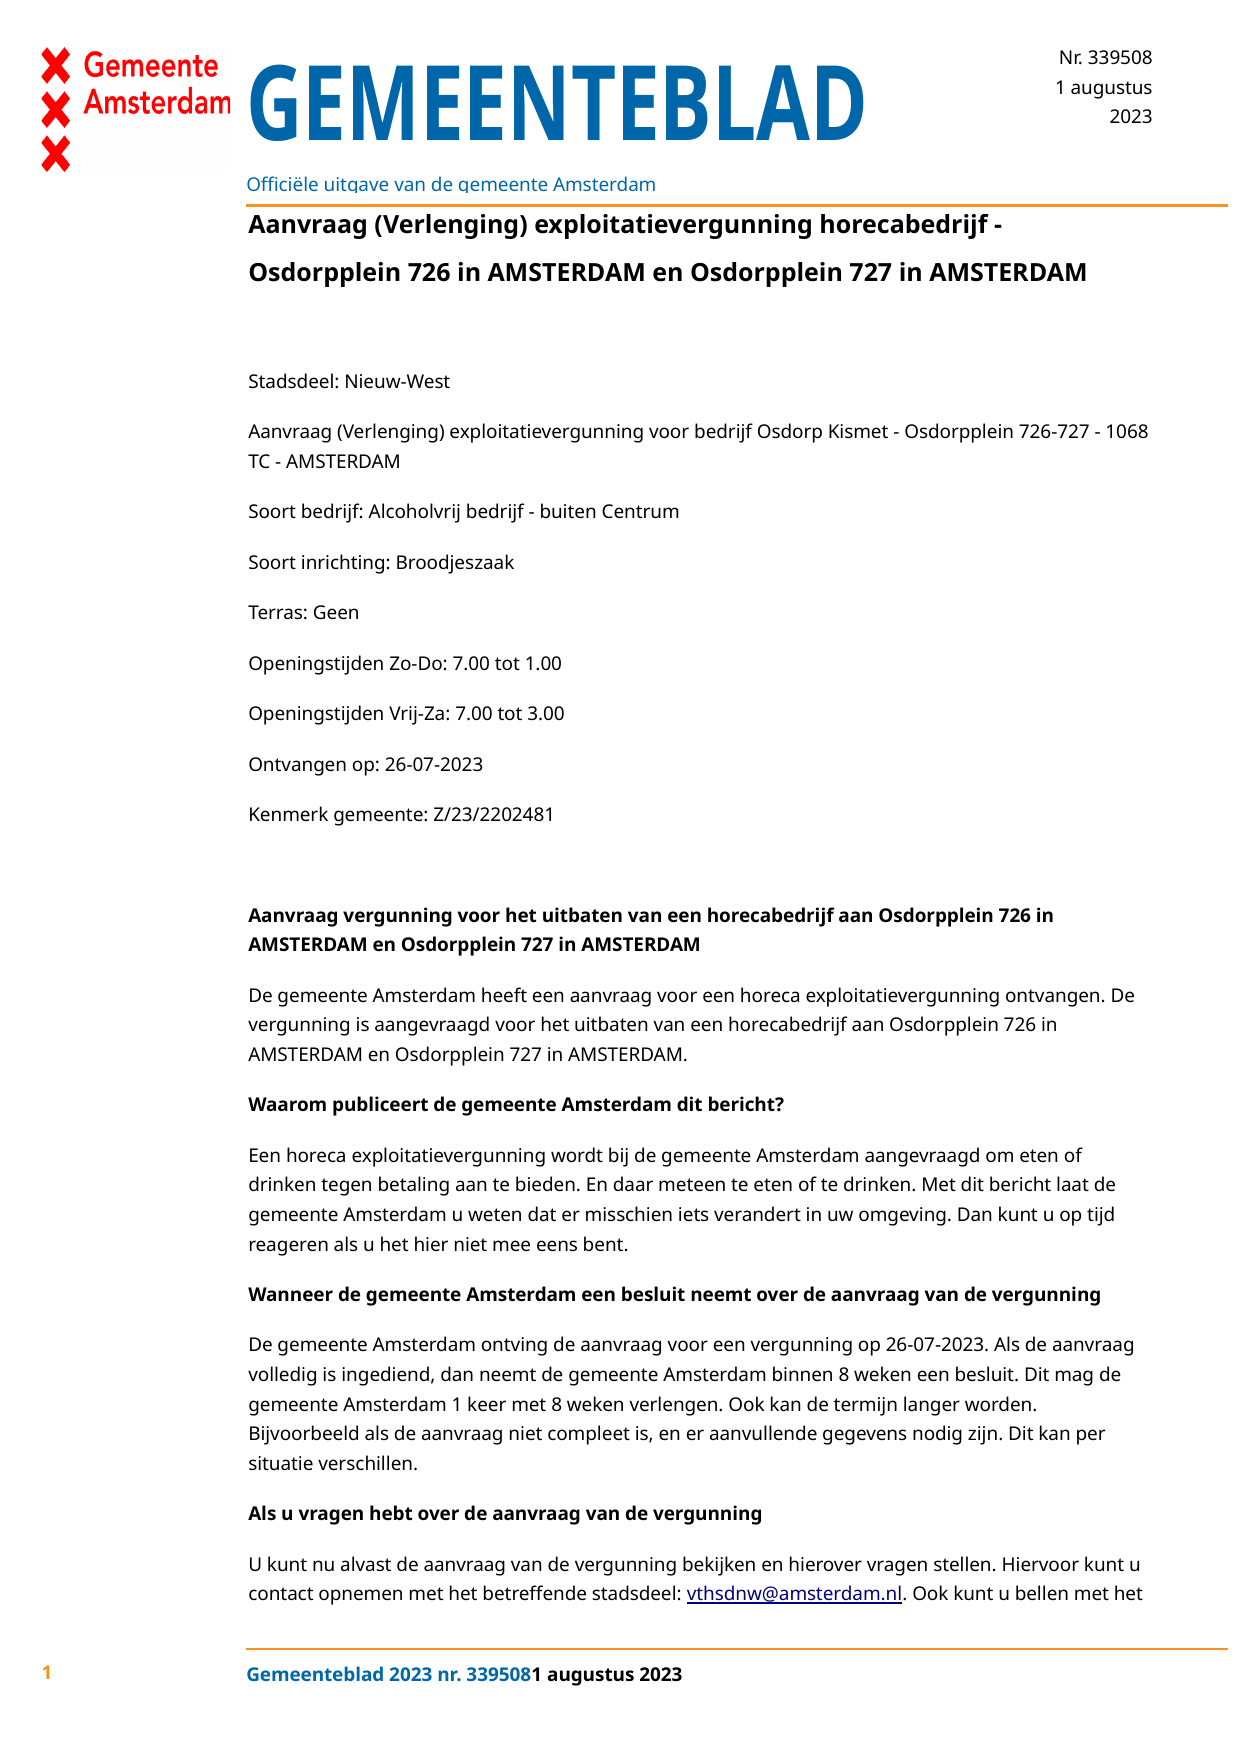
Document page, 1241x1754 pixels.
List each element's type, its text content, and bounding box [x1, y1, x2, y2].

text Een horeca exploitatievergunning wordt bij de gemeente Amsterdam aangevraagd om eten of drinken tegen betaling aan te bieden. En daar meteen te eten of te drinken. Met dit bericht laat de gemeente Amsterdam u weten dat er misschien iets verandert in uw omgeving. Dan kunt u op tijd reageren als u het hier niet mee eens bent. [248, 1142, 1152, 1257]
text Aanvraag (Verlenging) exploitatievergunning voor bedrijf Osdorp Kismet - Osdorpplein 726-727 - 1068 TC - AMSTERDAM [248, 419, 1152, 474]
text U kunt nu alvast de aanvraag van de vergunning bekijken en hierover vragen stellen. Hiervoor kunt u contact opnemen met het betreffende stadsdeel: vthsdnw@amsterdam.nl. Ook kunt u bellen met het [248, 1551, 1152, 1606]
text Soort bedrijf: Alcoholvrij bedrijf - buiten Centrum [248, 499, 1152, 524]
text Aanvraag vergunning voor het uitbaten van een horecabedrijf aan Osdorpplein 726 in AMSTERDAM en Osdorpplein 727 in AMSTERDAM [248, 902, 1152, 957]
text Openingstijden Vrij-Za: 7.00 tot 3.00 [248, 700, 1152, 726]
text Stadsdeel: Nieuw-West [248, 368, 1152, 394]
text Als u vragen hebt over de aanvraag van de vergunning [248, 1500, 1152, 1526]
text De gemeente Amsterdam ontving de aanvraag voor een vergunning op 26-07-2023. Als de aanvraag volledig is ingediend, dan neemt de gemeente Amsterdam binnen 8 weken een besluit. Dit mag de gemeente Amsterdam 1 keer met 8 weken verlengen. Ook kan de termijn langer worden. Bijvoorbeeld als de aanvraag niet compleet is, en er aanvullende gegevens nodig zijn. Dit kan per situatie verschillen. [248, 1332, 1152, 1476]
text Soort inrichting: Broodjeszaak [248, 549, 1152, 575]
text Wanneer de gemeente Amsterdam een besluit neemt over de aanvraag van de vergunning [248, 1281, 1152, 1307]
text Waarom publiceert de gemeente Amsterdam dit bericht? [248, 1092, 1152, 1117]
text Openingstijden Zo-Do: 7.00 tot 1.00 [248, 650, 1152, 676]
text Aanvraag (Verlenging) exploitatievergunning horecabedrijf - Osdorpplein 726 in AMSTERDAM en Osdorpplein 727 in AMSTERDAM [248, 207, 1152, 288]
text Kenmerk gemeente: Z/23/2202481 [248, 801, 1152, 827]
text Terras: Geen [248, 599, 1152, 625]
picture [41, 47, 231, 172]
text De gemeente Amsterdam heeft een aanvraag voor een horeca exploitatievergunning ontvangen. De vergunning is aangevraagd voor het uitbaten van een horecabedrijf aan Osdorpplein 726 in AMSTERDAM en Osdorpplein 727 in AMSTERDAM. [248, 982, 1152, 1067]
text Ontvangen op: 26-07-2023 [248, 751, 1152, 777]
